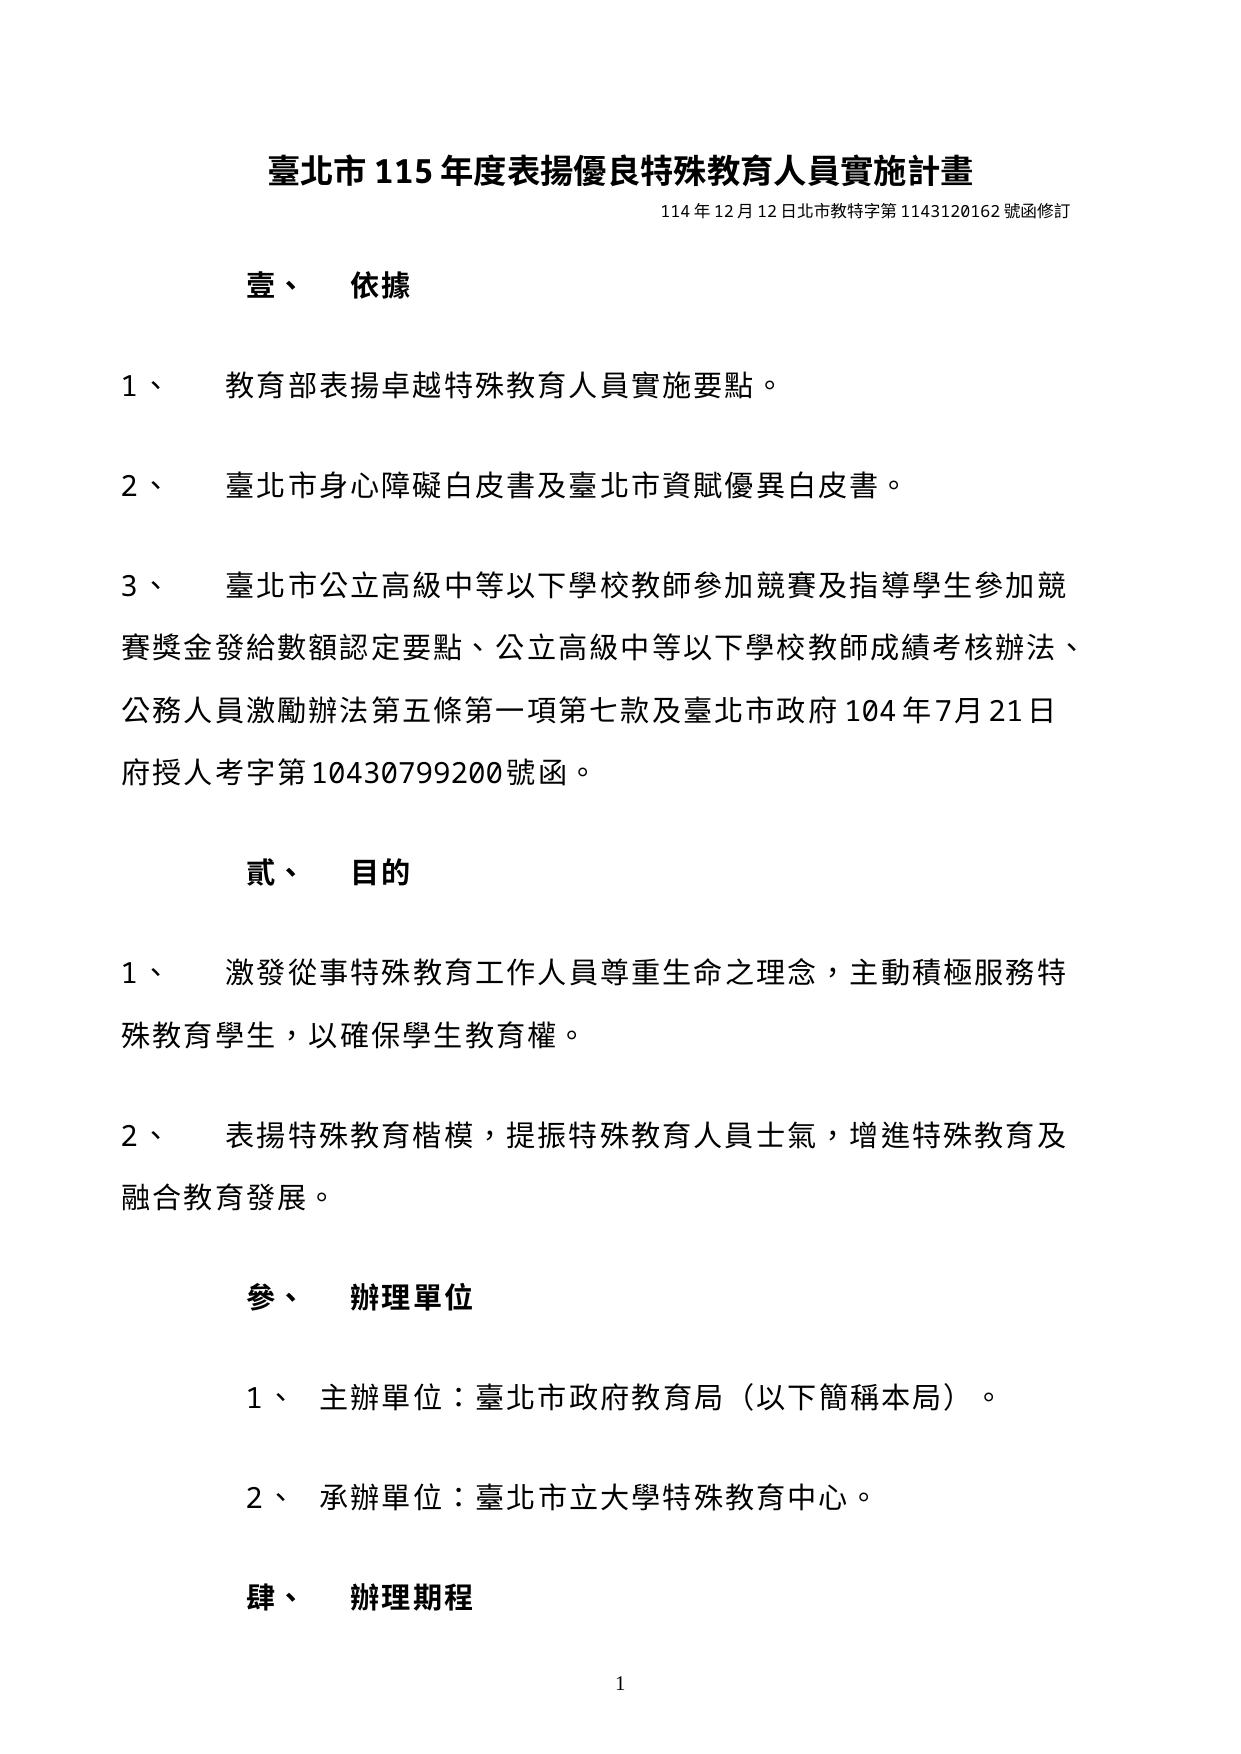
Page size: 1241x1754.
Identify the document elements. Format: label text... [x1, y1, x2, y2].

list 目的 [245, 829, 1070, 892]
list 辦理期程 [245, 1554, 1070, 1617]
list 依據 [245, 242, 1070, 304]
list 主辦單位：臺北市政府教育局（以下簡稱本局）。 [238, 1354, 1070, 1417]
text 臺北市115年度表揚優良特殊教育人員實施計畫 [135, 144, 1106, 193]
list 教育部表揚卓越特殊教育人員實施要點。 [120, 342, 1070, 404]
list 表揚特殊教育楷模，提振特殊教育人員士氣，增進特殊教育及融合教育發展。 [120, 1092, 1070, 1217]
text 114年12月12日北市教特字第1143120162號函修訂 [170, 193, 1070, 223]
list 臺北市公立高級中等以下學校教師參加競賽及指導學生參加競賽獎金發給數額認定要點、公立高級中等以下學校教師成績考核辦法、公務人員激勵辦法第五條第一項第七款及臺北市政府104年7月21日府授人考字第10430799200號函。 [120, 542, 1070, 792]
list 承辦單位：臺北市立大學特殊教育中心。 [238, 1454, 1070, 1517]
list 臺北市身心障礙白皮書及臺北市資賦優異白皮書。 [120, 442, 1070, 504]
list 辦理單位 [245, 1254, 1070, 1317]
list 激發從事特殊教育工作人員尊重生命之理念，主動積極服務特殊教育學生，以確保學生教育權。 [120, 929, 1070, 1054]
